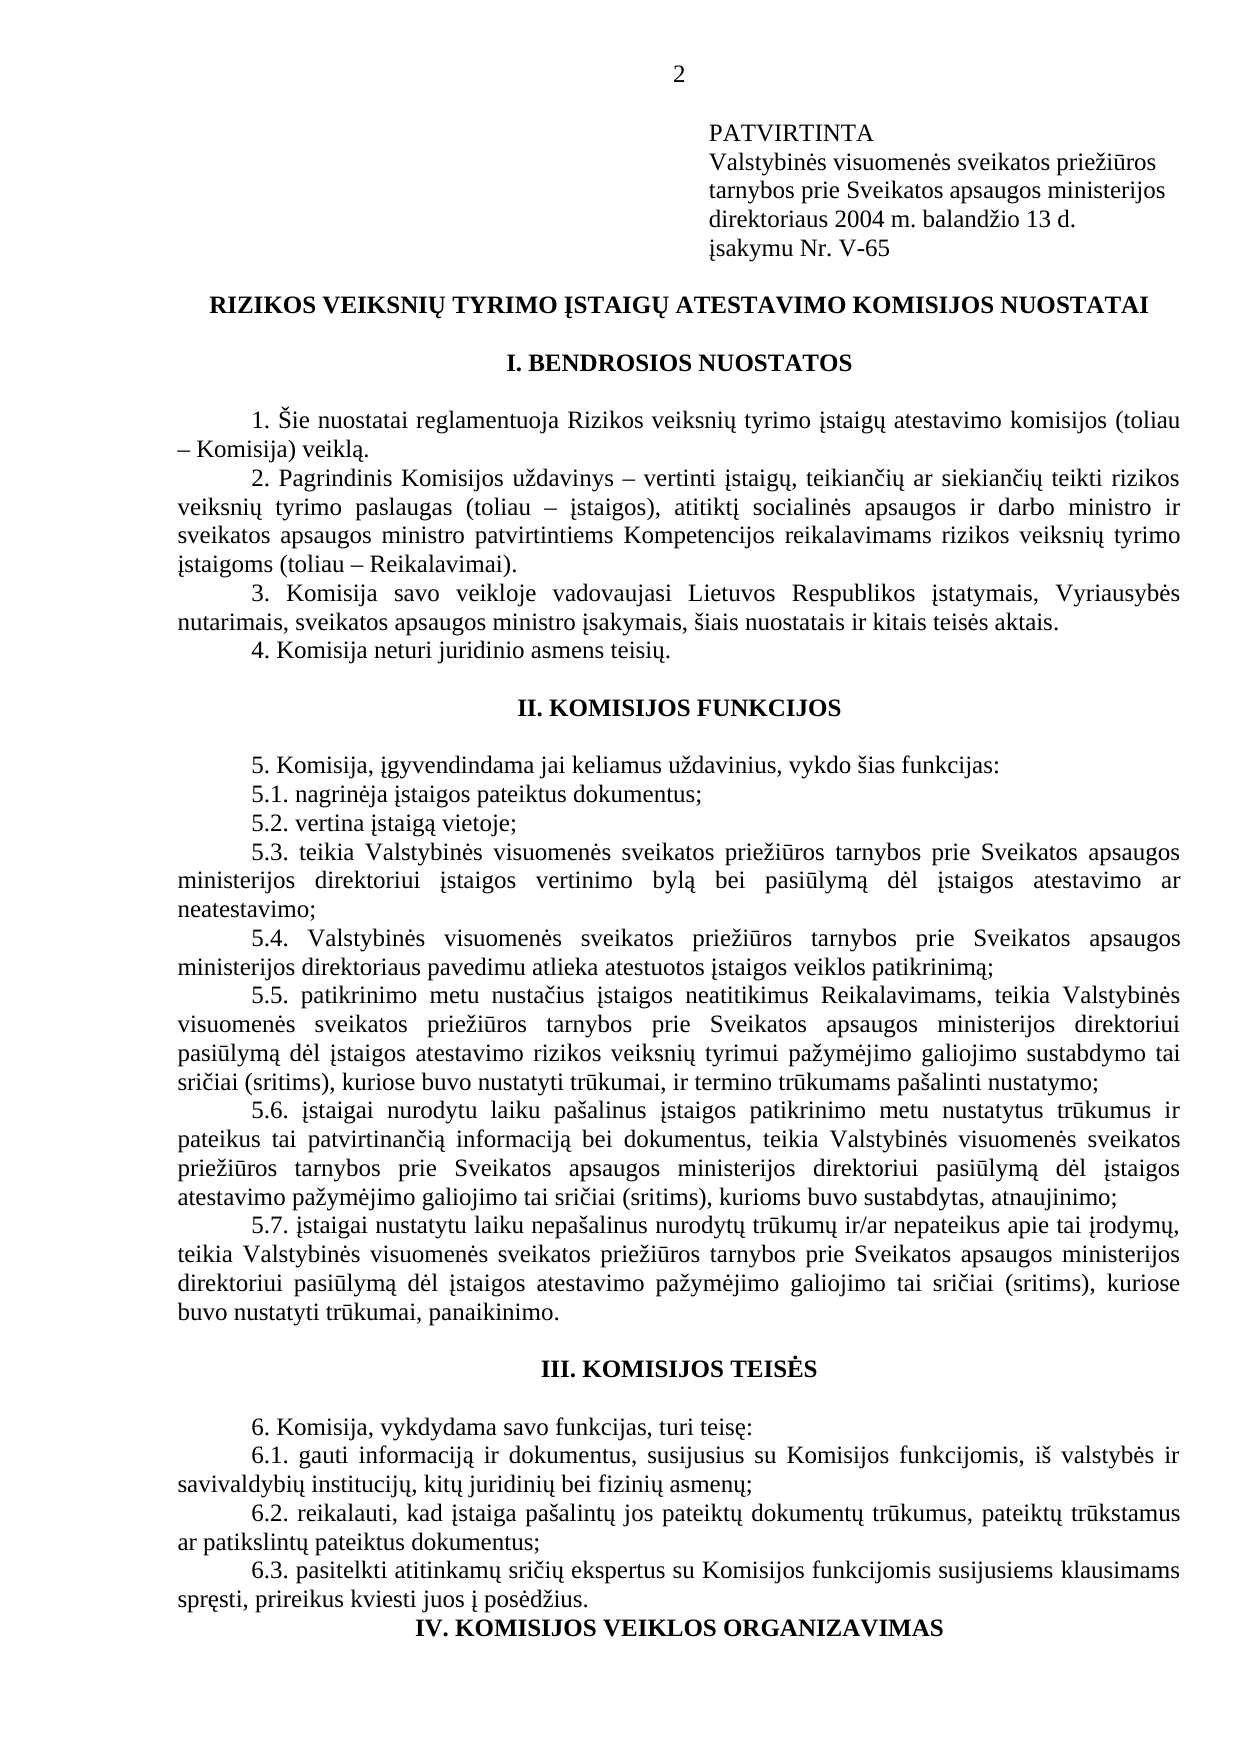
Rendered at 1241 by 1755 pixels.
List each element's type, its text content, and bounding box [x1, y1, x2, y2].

text 6.2. reikalauti, kad įstaiga pašalintų jos pateiktų dokumentų trūkumus, pateiktų trūkstamus ar patikslintų pateiktus dokumentus; [177, 1498, 1181, 1556]
text direktoriaus 2004 m. balandžio 13 d. [177, 204, 1181, 233]
text 6.1. gauti informaciją ir dokumentus, susijusius su Komisijos funkcijomis, iš valstybės ir savivaldybių institucijų, kitų juridinių bei fizinių asmenų; [177, 1441, 1181, 1498]
text 5.6. įstaigai nurodytu laiku pašalinus įstaigos patikrinimo metu nustatytus trūkumus ir pateikus tai patvirtinančią informaciją bei dokumentus, teikia Valstybinės visuomenės sveikatos priežiūros tarnybos prie Sveikatos apsaugos ministerijos direktoriui pasiūlymą dėl įstaigos atestavimo pažymėjimo galiojimo tai sričiai (sritims), kurioms buvo sustabdytas, atnaujinimo; [177, 1096, 1181, 1211]
text 5.1. nagrinėja įstaigos pateiktus dokumentus; [177, 779, 1181, 808]
text 6.3. pasitelkti atitinkamų sričių ekspertus su Komisijos funkcijomis susijusiems klausimams spręsti, prireikus kviesti juos į posėdžius. [177, 1556, 1181, 1613]
text 3. Komisija savo veikloje vadovaujasi Lietuvos Respublikos įstatymais, Vyriausybės nutarimais, sveikatos apsaugos ministro įsakymais, šiais nuostatais ir kitais teisės aktais. [177, 578, 1181, 636]
text Valstybinės visuomenės sveikatos priežiūros [177, 147, 1181, 176]
text 1. Šie nuostatai reglamentuoja Rizikos veiksnių tyrimo įstaigų atestavimo komisijos (toliau – Komisija) veiklą. [177, 406, 1181, 463]
text I. BENDROSIOS NUOSTATOS [177, 348, 1181, 377]
text 5.4. Valstybinės visuomenės sveikatos priežiūros tarnybos prie Sveikatos apsaugos ministerijos direktoriaus pavedimu atlieka atestuotos įstaigos veiklos patikrinimą; [177, 923, 1181, 981]
text 5.2. vertina įstaigą vietoje; [177, 808, 1181, 837]
text 5.7. įstaigai nustatytu laiku nepašalinus nurodytų trūkumų ir/ar nepateikus apie tai įrodymų, teikia Valstybinės visuomenės sveikatos priežiūros tarnybos prie Sveikatos apsaugos ministerijos direktoriui pasiūlymą dėl įstaigos atestavimo pažymėjimo galiojimo tai sričiai (sritims), kuriose buvo nustatyti trūkumai, panaikinimo. [177, 1211, 1181, 1326]
text 5.5. patikrinimo metu nustačius įstaigos neatitikimus Reikalavimams, teikia Valstybinės visuomenės sveikatos priežiūros tarnybos prie Sveikatos apsaugos ministerijos direktoriui pasiūlymą dėl įstaigos atestavimo rizikos veiksnių tyrimui pažymėjimo galiojimo sustabdymo tai sričiai (sritims), kuriose buvo nustatyti trūkumai, ir termino trūkumams pašalinti nustatymo; [177, 981, 1181, 1096]
text tarnybos prie Sveikatos apsaugos ministerijos [177, 176, 1181, 204]
text 2. Pagrindinis Komisijos uždavinys – vertinti įstaigų, teikiančių ar siekiančių teikti rizikos veiksnių tyrimo paslaugas (toliau – įstaigos), atitiktį socialinės apsaugos ir darbo ministro ir sveikatos apsaugos ministro patvirtintiems Kompetencijos reikalavimams rizikos veiksnių tyrimo įstaigoms (toliau – Reikalavimai). [177, 463, 1181, 578]
text II. KOMISIJOS FUNKCIJOS [177, 693, 1181, 722]
text 4. Komisija neturi juridinio asmens teisių. [177, 636, 1181, 664]
text 5. Komisija, įgyvendindama jai keliamus uždavinius, vykdo šias funkcijas: [177, 751, 1181, 779]
text PATVIRTINTA [709, 118, 1181, 147]
text įsakymu Nr. V-65 [177, 233, 1181, 262]
text 6. Komisija, vykdydama savo funkcijas, turi teisę: [177, 1412, 1181, 1441]
text 5.3. teikia Valstybinės visuomenės sveikatos priežiūros tarnybos prie Sveikatos apsaugos ministerijos direktoriui įstaigos vertinimo bylą bei pasiūlymą dėl įstaigos atestavimo ar neatestavimo; [177, 837, 1181, 923]
text RIZIKOS VEIKSNIŲ TYRIMO ĮSTAIGŲ ATESTAVIMO KOMISIJOS NUOSTATAI [177, 291, 1181, 319]
text III. KOMISIJOS TEISĖS [177, 1354, 1181, 1383]
text IV. KOMISIJOS VEIKLOS ORGANIZAVIMAS [177, 1613, 1181, 1642]
